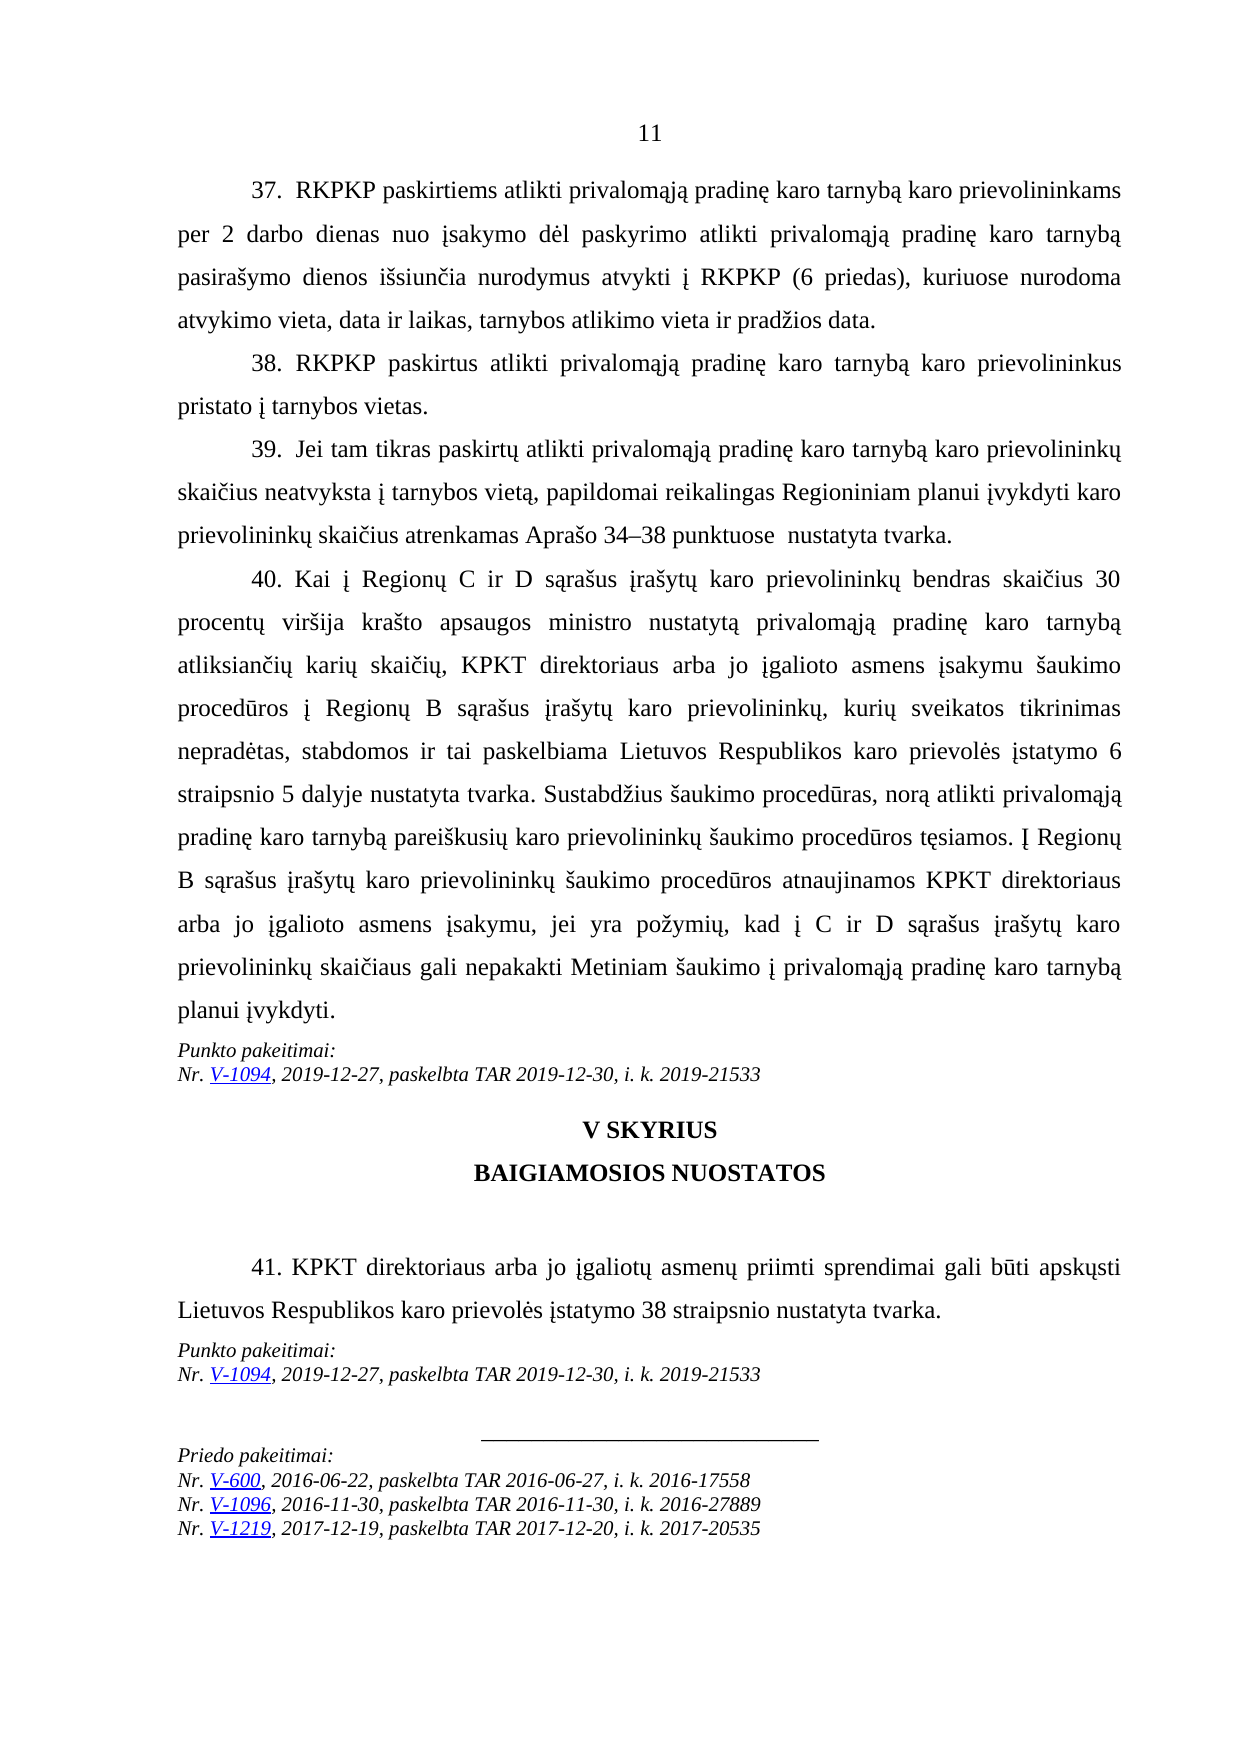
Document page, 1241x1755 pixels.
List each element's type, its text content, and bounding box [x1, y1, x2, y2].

text Nr. V-1219, 2017-12-19, paskelbta TAR 2017-12-20, i. k. 2017-20535 [177, 1516, 1122, 1540]
text Punkto pakeitimai: [177, 1038, 1122, 1062]
text V SKYRIUS [177, 1115, 1122, 1144]
text BAIGIAMOSIOS NUOSTATOS [177, 1158, 1122, 1187]
text Priedo pakeitimai: [177, 1443, 1122, 1467]
text 40. Kai į Regionų C ir D sąrašus įrašytų karo prievolininkų bendras skaičius 30 procentų viršija krašto apsaugos ministro nustatytą privalomąją pradinę karo tarnybą atliksiančių karių skaičių, KPKT direktoriaus arba jo įgalioto asmens įsakymu šaukimo procedūros į Regionų B sąrašus įrašytų karo prievolininkų, kurių sveikatos tikrinimas nepradėtas, stabdomos ir tai paskelbiama Lietuvos Respublikos karo prievolės įstatymo 6 straipsnio 5 dalyje nustatyta tvarka. Sustabdžius šaukimo procedūras, norą atlikti privalomąją pradinę karo tarnybą pareiškusių karo prievolininkų šaukimo procedūros tęsiamos. Į Regionų B sąrašus įrašytų karo prievolininkų šaukimo procedūros atnaujinamos KPKT direktoriaus arba jo įgalioto asmens įsakymu, jei yra požymių, kad į C ir D sąrašus įrašytų karo prievolininkų skaičiaus gali nepakakti Metiniam šaukimo į privalomąją pradinę karo tarnybą planui įvykdyti. [177, 564, 1122, 1024]
text Nr. V-1094, 2019-12-27, paskelbta TAR 2019-12-30, i. k. 2019-21533 [177, 1062, 1122, 1086]
text 39. Jei tam tikras paskirtų atlikti privalomąją pradinę karo tarnybą karo prievolininkų skaičius neatvyksta į tarnybos vietą, papildomai reikalingas Regioniniam planui įvykdyti karo prievolininkų skaičius atrenkamas Aprašo 34–38 punktuose nustatyta tvarka. [177, 434, 1122, 549]
text Nr. V-600, 2016-06-22, paskelbta TAR 2016-06-27, i. k. 2016-17558 [177, 1467, 1122, 1492]
text 37. RKPKP paskirtiems atlikti privalomąją pradinę karo tarnybą karo prievolininkams per 2 darbo dienas nuo įsakymo dėl paskyrimo atlikti privalomąją pradinę karo tarnybą pasirašymo dienos išsiunčia nurodymus atvykti į RKPKP (6 priedas), kuriuose nurodoma atvykimo vieta, data ir laikas, tarnybos atlikimo vieta ir pradžios data. [177, 176, 1122, 334]
text 38. RKPKP paskirtus atlikti privalomąją pradinę karo tarnybą karo prievolininkus pristato į tarnybos vietas. [177, 348, 1122, 420]
text 41. KPKT direktoriaus arba jo įgaliotų asmenų priimti sprendimai gali būti apskųsti Lietuvos Respublikos karo prievolės įstatymo 38 straipsnio nustatyta tvarka. [177, 1252, 1122, 1323]
text Nr. V-1094, 2019-12-27, paskelbta TAR 2019-12-30, i. k. 2019-21533 [177, 1362, 1122, 1386]
text Punkto pakeitimai: [177, 1338, 1122, 1362]
text ___________________________ [177, 1415, 1122, 1443]
text Nr. V-1096, 2016-11-30, paskelbta TAR 2016-11-30, i. k. 2016-27889 [177, 1492, 1122, 1516]
